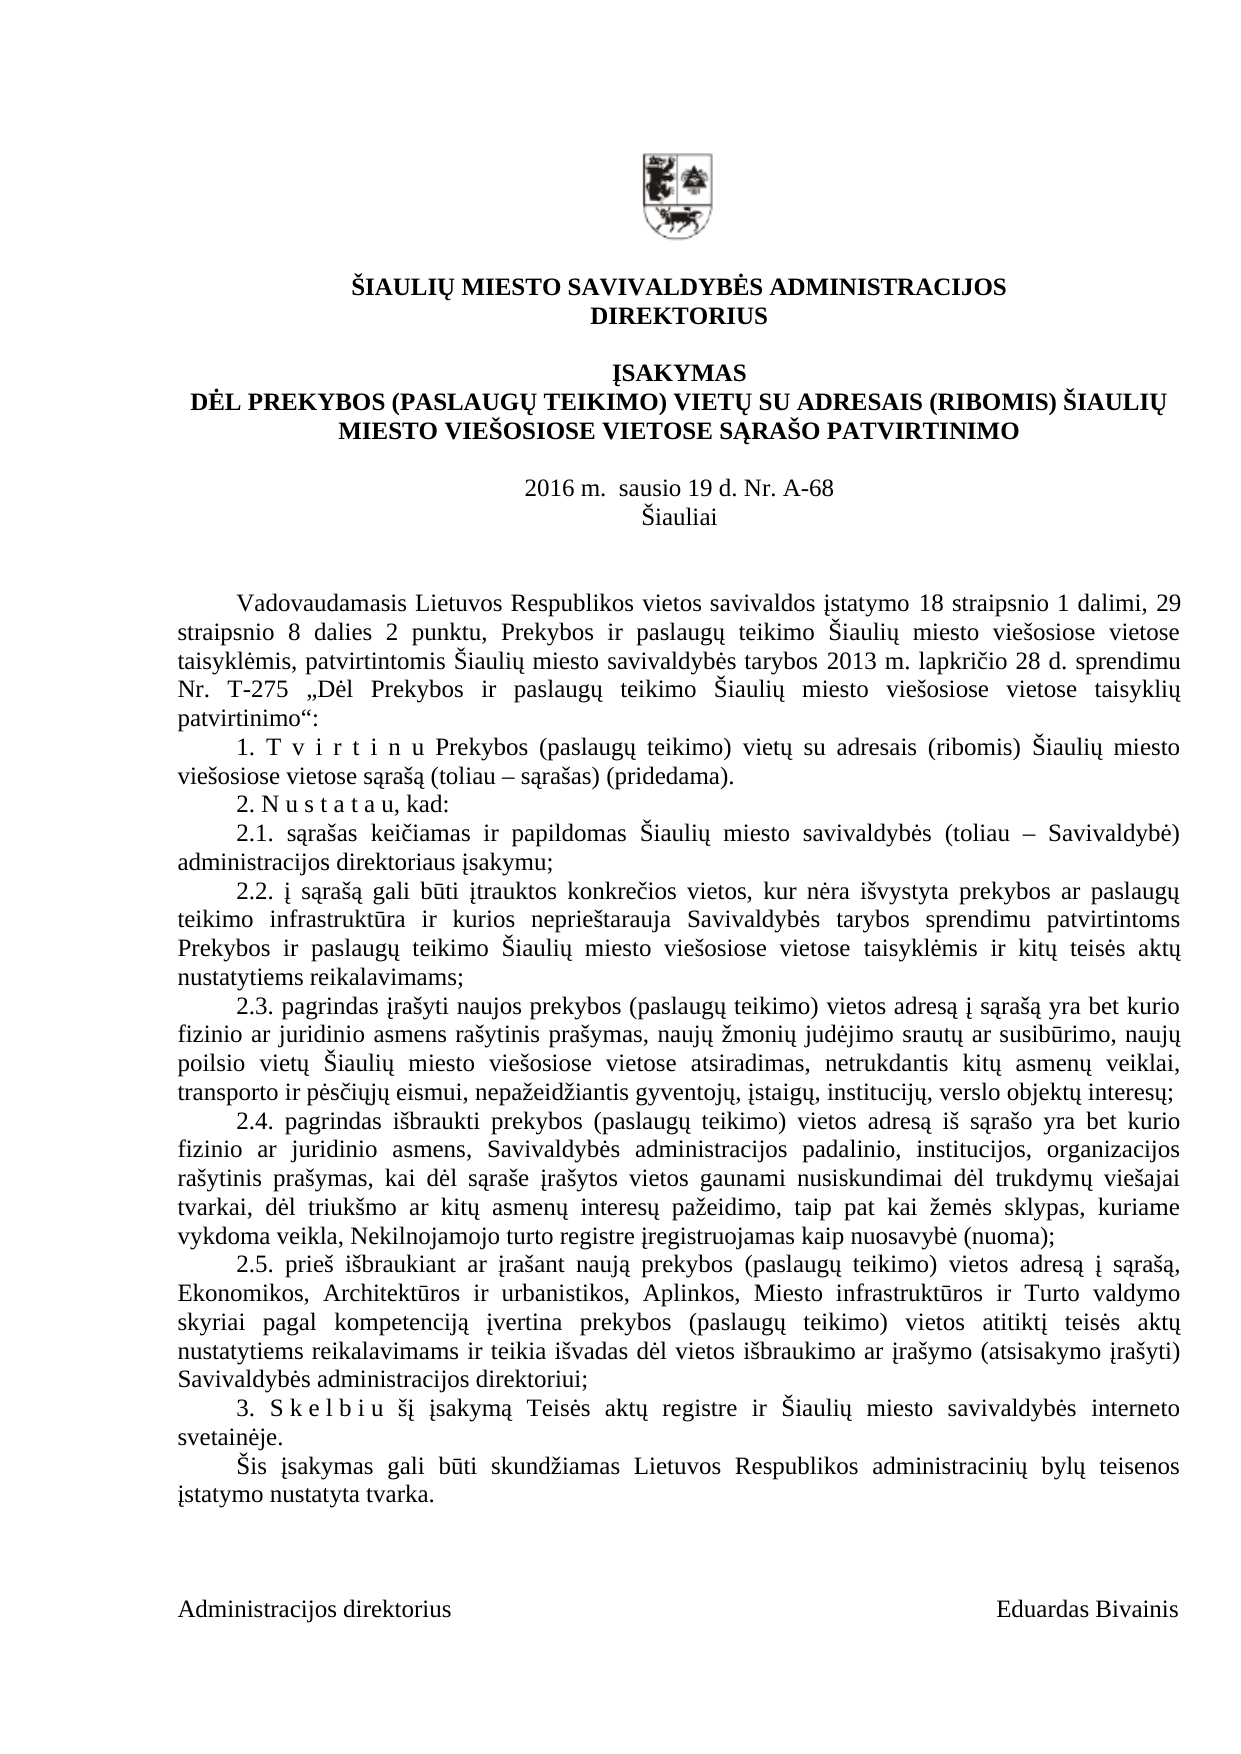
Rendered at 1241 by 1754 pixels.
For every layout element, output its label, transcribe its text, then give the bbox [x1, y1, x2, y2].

text DĖL PREKYBOS (PASLAUGŲ TEIKIMO) VIETŲ SU ADRESAIS (RIBOMIS) ŠIAULIŲ MIESTO VIEŠOSIOSE VIETOSE SĄRAŠO PATVIRTINIMO [177, 387, 1181, 444]
text 2016 m. sausio 19 d. Nr. A-68 [177, 473, 1181, 502]
text DIREKTORIUS [177, 301, 1181, 329]
text 2.5. prieš išbraukiant ar įrašant naują prekybos (paslaugų teikimo) vietos adresą į sąrašą, Ekonomikos, Architektūros ir urbanistikos, Aplinkos, Miesto infrastruktūros ir Turto valdymo skyriai pagal kompetenciją įvertina prekybos (paslaugų teikimo) vietos atitiktį teisės aktų nustatytiems reikalavimams ir teikia išvadas dėl vietos išbraukimo ar įrašymo (atsisakymo įrašyti) Savivaldybės administracijos direktoriui; [177, 1249, 1181, 1393]
text ĮSAKYMAS [177, 358, 1181, 387]
text Vadovaudamasis Lietuvos Respublikos vietos savivaldos įstatymo 18 straipsnio 1 dalimi, 29 straipsnio 8 dalies 2 punktu, Prekybos ir paslaugų teikimo Šiaulių miesto viešosiose vietose taisyklėmis, patvirtintomis Šiaulių miesto savivaldybės tarybos 2013 m. lapkričio 28 d. sprendimu Nr. T-275 „Dėl Prekybos ir paslaugų teikimo Šiaulių miesto viešosiose vietose taisyklių patvirtinimo“: [177, 588, 1181, 732]
text 2.3. pagrindas įrašyti naujos prekybos (paslaugų teikimo) vietos adresą į sąrašą yra bet kurio fizinio ar juridinio asmens rašytinis prašymas, naujų žmonių judėjimo srautų ar susibūrimo, naujų poilsio vietų Šiaulių miesto viešosiose vietose atsiradimas, netrukdantis kitų asmenų veiklai, transporto ir pėsčiųjų eismui, nepažeidžiantis gyventojų, įstaigų, institucijų, verslo objektų interesų; [177, 991, 1181, 1106]
text Šiauliai [177, 502, 1181, 531]
text 1. T v i r t i n u Prekybos (paslaugų teikimo) vietų su adresais (ribomis) Šiaulių miesto viešosiose vietose sąrašą (toliau – sąrašas) (pridedama). [177, 732, 1181, 789]
text 2.1. sąrašas keičiamas ir papildomas Šiaulių miesto savivaldybės (toliau – Savivaldybė) administracijos direktoriaus įsakymu; [177, 818, 1181, 876]
text Šis įsakymas gali būti skundžiamas Lietuvos Respublikos administracinių bylų teisenos įstatymo nustatyta tvarka. [177, 1451, 1181, 1508]
text ŠIAULIŲ MIESTO SAVIVALDYBĖS ADMINISTRACIJOS [177, 272, 1181, 301]
text 2.2. į sąrašą gali būti įtrauktos konkrečios vietos, kur nėra išvystyta prekybos ar paslaugų teikimo infrastruktūra ir kurios neprieštarauja Savivaldybės tarybos sprendimu patvirtintoms Prekybos ir paslaugų teikimo Šiaulių miesto viešosiose vietose taisyklėmis ir kitų teisės aktų nustatytiems reikalavimams; [177, 876, 1181, 991]
text 3. Skelbiu šį įsakymą Teisės aktų registre ir Šiaulių miesto savivaldybės interneto svetainėje. [177, 1393, 1181, 1451]
text 2.4. pagrindas išbraukti prekybos (paslaugų teikimo) vietos adresą iš sąrašo yra bet kurio fizinio ar juridinio asmens, Savivaldybės administracijos padalinio, institucijos, organizacijos rašytinis prašymas, kai dėl sąraše įrašytos vietos gaunami nusiskundimai dėl trukdymų viešajai tvarkai, dėl triukšmo ar kitų asmenų interesų pažeidimo, taip pat kai žemės sklypas, kuriame vykdoma veikla, Nekilnojamojo turto registre įregistruojamas kaip nuosavybė (nuoma); [177, 1106, 1181, 1249]
text 2. N u s t a t a u, kad: [177, 789, 1181, 818]
text Administracijos direktorius Eduardas Bivainis [177, 1594, 1181, 1623]
